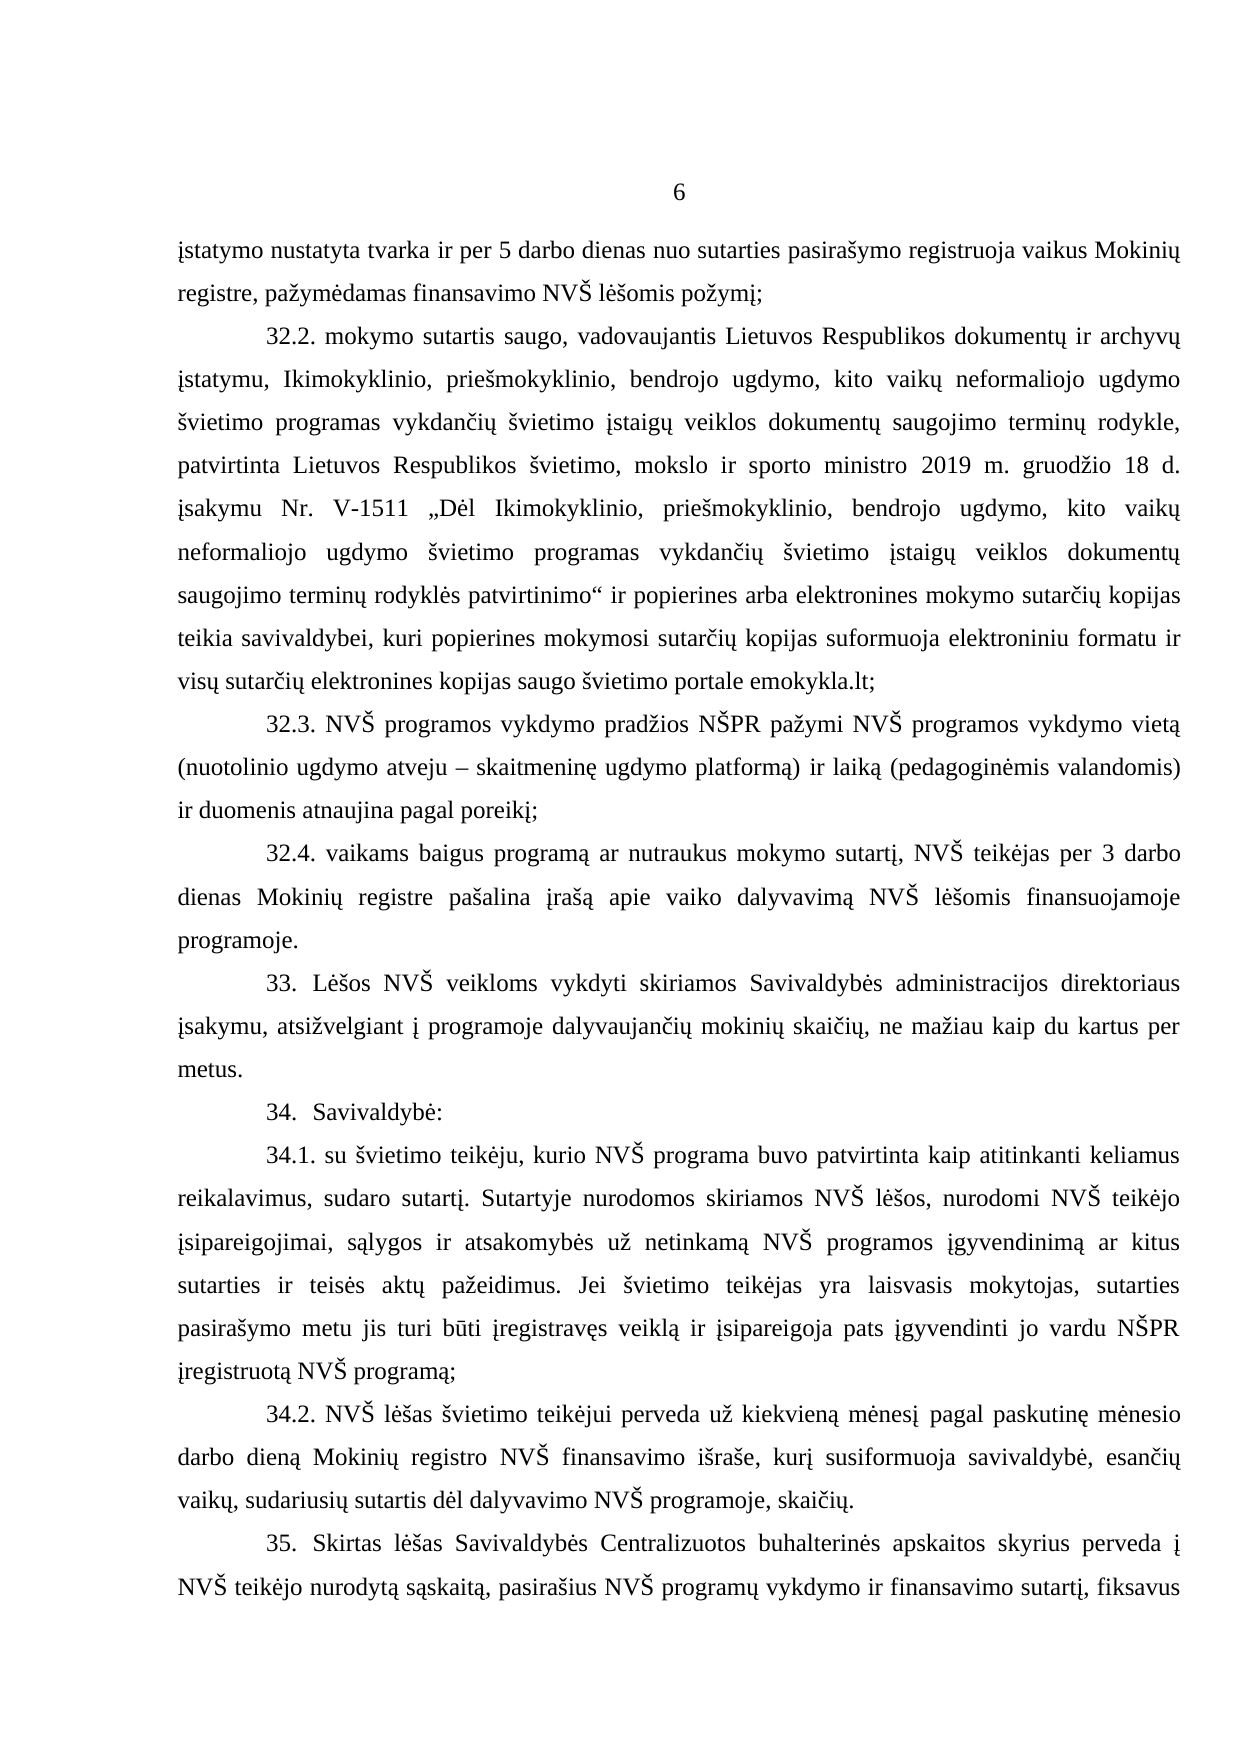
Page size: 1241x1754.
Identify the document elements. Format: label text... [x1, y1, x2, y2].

text 32.4. vaikams baigus programą ar nutraukus mokymo sutartį, NVŠ teikėjas per 3 darbo dienas Mokinių registre pašalina įrašą apie vaiko dalyvavimą NVŠ lėšomis finansuojamoje programoje. [177, 838, 1181, 953]
text įstatymo nustatyta tvarka ir per 5 darbo dienas nuo sutarties pasirašymo registruoja vaikus Mokinių registre, pažymėdamas finansavimo NVŠ lėšomis požymį; [177, 235, 1181, 307]
text 35. Skirtas lėšas Savivaldybės Centralizuotos buhalterinės apskaitos skyrius perveda į NVŠ teikėjo nurodytą sąskaitą, pasirašius NVŠ programų vykdymo ir finansavimo sutartį, fiksavus [177, 1528, 1181, 1600]
text 34.2. NVŠ lėšas švietimo teikėjui perveda už kiekvieną mėnesį pagal paskutinę mėnesio darbo dieną Mokinių registro NVŠ finansavimo išraše, kurį susiformuoja savivaldybė, esančių vaikų, sudariusių sutartis dėl dalyvavimo NVŠ programoje, skaičių. [177, 1399, 1181, 1514]
text 34.1. su švietimo teikėju, kurio NVŠ programa buvo patvirtinta kaip atitinkanti keliamus reikalavimus, sudaro sutartį. Sutartyje nurodomos skiriamos NVŠ lėšos, nurodomi NVŠ teikėjo įsipareigojimai, sąlygos ir atsakomybės už netinkamą NVŠ programos įgyvendinimą ar kitus sutarties ir teisės aktų pažeidimus. Jei švietimo teikėjas yra laisvasis mokytojas, sutarties pasirašymo metu jis turi būti įregistravęs veiklą ir įsipareigoja pats įgyvendinti jo vardu NŠPR įregistruotą NVŠ programą; [177, 1140, 1181, 1385]
text 32.3. NVŠ programos vykdymo pradžios NŠPR pažymi NVŠ programos vykdymo vietą (nuotolinio ugdymo atveju – skaitmeninę ugdymo platformą) ir laiką (pedagoginėmis valandomis) ir duomenis atnaujina pagal poreikį; [177, 709, 1181, 824]
text 33. Lėšos NVŠ veikloms vykdyti skiriamos Savivaldybės administracijos direktoriaus įsakymu, atsižvelgiant į programoje dalyvaujančių mokinių skaičių, ne mažiau kaip du kartus per metus. [177, 968, 1181, 1083]
text 34. Savivaldybė: [177, 1097, 1181, 1126]
text 32.2. mokymo sutartis saugo, vadovaujantis Lietuvos Respublikos dokumentų ir archyvų įstatymu, Ikimokyklinio, priešmokyklinio, bendrojo ugdymo, kito vaikų neformaliojo ugdymo švietimo programas vykdančių švietimo įstaigų veiklos dokumentų saugojimo terminų rodykle, patvirtinta Lietuvos Respublikos švietimo, mokslo ir sporto ministro 2019 m. gruodžio 18 d. įsakymu Nr. V-1511 „Dėl Ikimokyklinio, priešmokyklinio, bendrojo ugdymo, kito vaikų neformaliojo ugdymo švietimo programas vykdančių švietimo įstaigų veiklos dokumentų saugojimo terminų rodyklės patvirtinimo“ ir popierines arba elektronines mokymo sutarčių kopijas teikia savivaldybei, kuri popierines mokymosi sutarčių kopijas suformuoja elektroniniu formatu ir visų sutarčių elektronines kopijas saugo švietimo portale emokykla.lt; [177, 321, 1181, 695]
